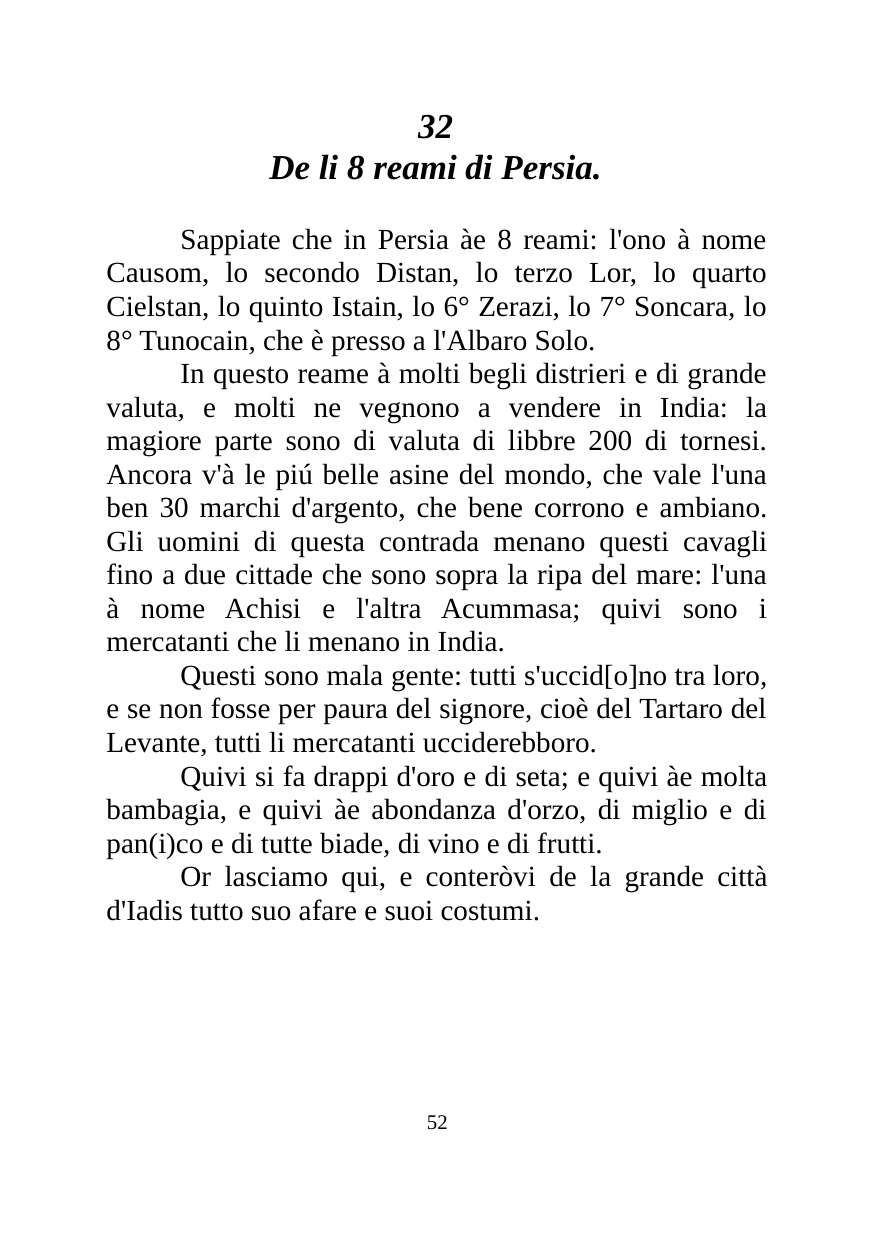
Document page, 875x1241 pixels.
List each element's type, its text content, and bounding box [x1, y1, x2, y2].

text Or lasciamo qui, e conteròvi de la grande città d'Iadis tutto suo afare e suoi costumi. [106, 859, 768, 926]
text In questo reame à molti begli distrieri e di grande valuta, e molti ne vegnono a vendere in India: la magiore parte sono di valuta di libbre 200 di tornesi. Ancora v'à le piú belle asine del mondo, che vale l'una ben 30 marchi d'argento, che bene corrono e ambiano. Gli uomini di questa contrada menano questi cavagli fino a due cittade che sono sopra la ripa del mare: l'una à nome Achisi e l'altra Acummasa; quivi sono i mercatanti che li menano in India. [106, 356, 768, 658]
text Sappiate che in Persia àe 8 reami: l'ono à nome Causom, lo secondo Distan, lo terzo Lor, lo quarto Cielstan, lo quinto Istain, lo 6° Zerazi, lo 7° Soncara, lo 8° Tunocain, che è presso a l'Albaro Solo. [106, 222, 768, 356]
text Questi sono mala gente: tutti s'uccid[o]no tra loro, e se non fosse per paura del signore, cioè del Tartaro del Levante, tutti li mercatanti ucciderebboro. [106, 658, 768, 759]
subtitle 32 De li 8 reami di Persia. [106, 106, 768, 187]
text Quivi si fa drappi d'oro e di seta; e quivi àe molta bambagia, e quivi àe abondanza d'orzo, di miglio e di pan(i)co e di tutte biade, di vino e di frutti. [106, 759, 768, 859]
